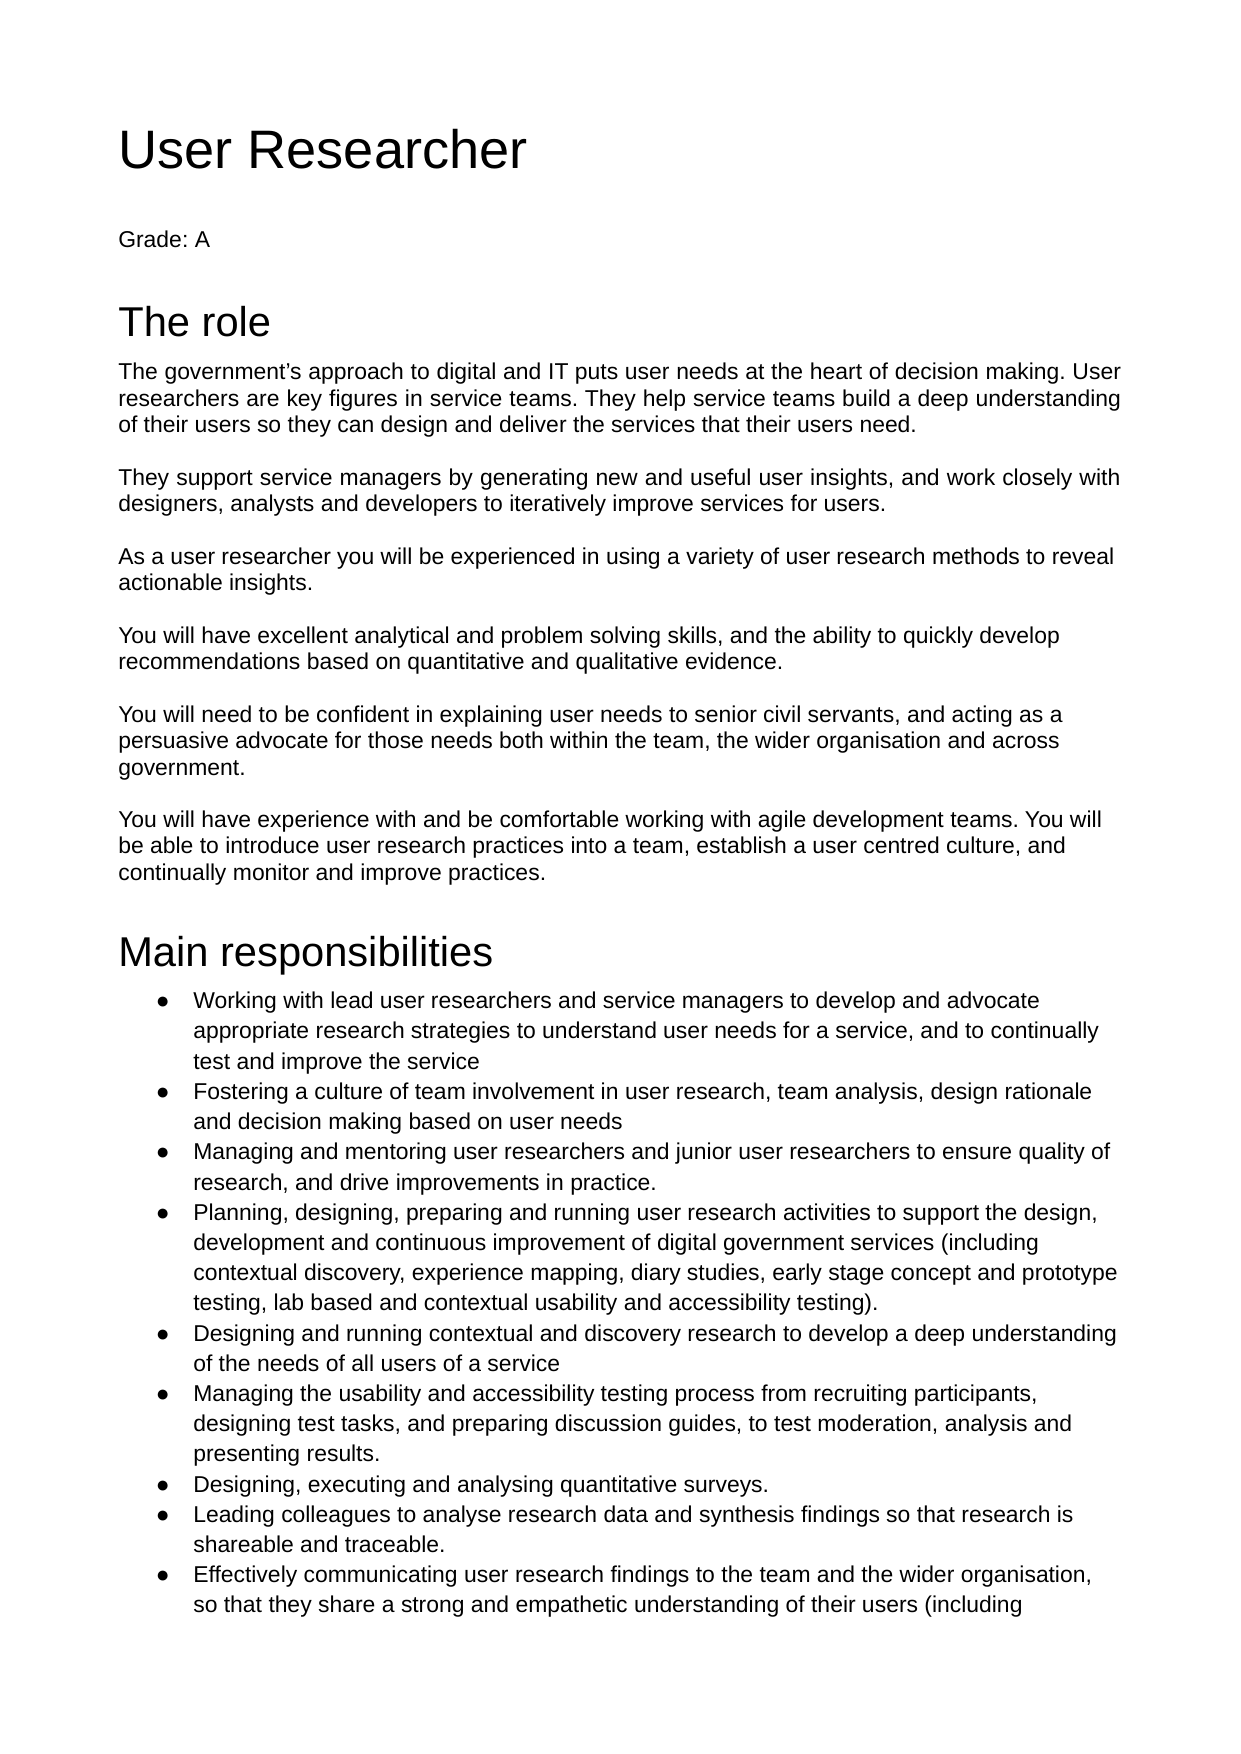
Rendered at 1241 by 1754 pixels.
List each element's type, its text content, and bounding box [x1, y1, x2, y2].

subtitle Main responsibilities [118, 927, 1122, 975]
text The government’s approach to digital and IT puts user needs at the heart of decision making. User researchers are key figures in service teams. They help service teams build a deep understanding of their users so they can design and deliver the services that their users need. [118, 358, 1122, 437]
list Planning, designing, preparing and running user research activities to support the design, development and continuous improvement of digital government services (including contextual discovery, experience mapping, diary studies, early stage concept and prototype testing, lab based and contextual usability and accessibility testing). [156, 1199, 1122, 1316]
text You will need to be confident in explaining user needs to senior civil servants, and acting as a persuasive advocate for those needs both within the team, the wider organisation and across government. [118, 701, 1122, 780]
list Managing the usability and accessibility testing process from recruiting participants, designing test tasks, and preparing discussion guides, to test moderation, analysis and presenting results. [156, 1380, 1122, 1467]
list Designing, executing and analysing quantitative surveys. [156, 1471, 1122, 1497]
list Effectively communicating user research findings to the team and the wider organisation, so that they share a strong and empathetic understanding of their users (including [156, 1561, 1122, 1618]
text They support service managers by generating new and useful user insights, and work closely with designers, analysts and developers to iteratively improve services for users. [118, 463, 1122, 516]
list Fostering a culture of team involvement in user research, team analysis, design rationale and decision making based on user needs [156, 1078, 1122, 1134]
list Managing and mentoring user researchers and junior user researchers to ensure quality of research, and drive improvements in practice. [156, 1138, 1122, 1195]
text You will have excellent analytical and problem solving skills, and the ability to quickly develop recommendations based on quantitative and qualitative evidence. [118, 622, 1122, 674]
list Designing and running contextual and discovery research to develop a deep understanding of the needs of all users of a service [156, 1319, 1122, 1376]
text As a user researcher you will be experienced in using a variety of user research methods to reveal actionable insights. [118, 543, 1122, 595]
text Grade: A [118, 226, 1122, 252]
title User Researcher [118, 118, 1122, 180]
text You will have experience with and be comfortable working with agile development teams. You will be able to introduce user research practices into a team, establish a user centred culture, and continually monitor and improve practices. [118, 806, 1122, 885]
list Leading colleagues to analyse research data and synthesis findings so that research is shareable and traceable. [156, 1501, 1122, 1557]
list Working with lead user researchers and service managers to develop and advocate appropriate research strategies to understand user needs for a service, and to continually test and improve the service [156, 987, 1122, 1074]
subtitle The role [118, 298, 1122, 346]
